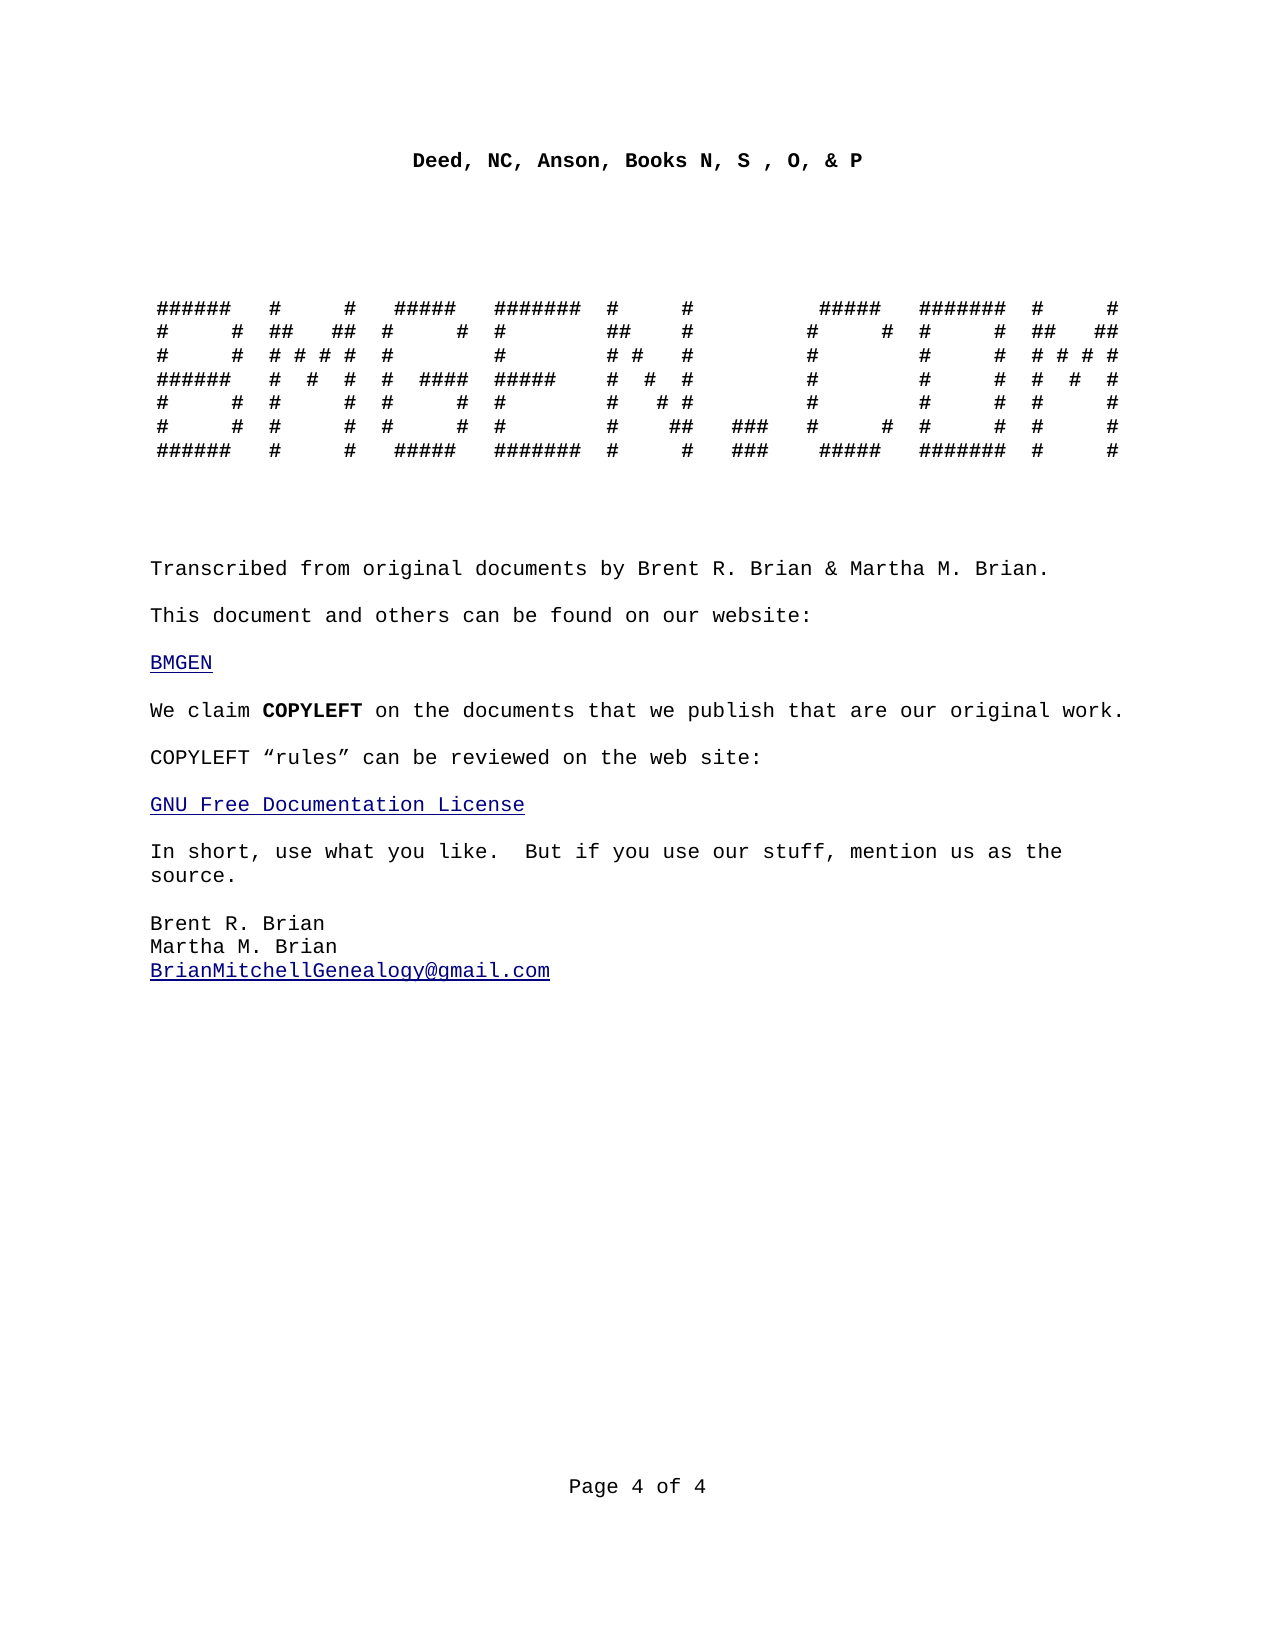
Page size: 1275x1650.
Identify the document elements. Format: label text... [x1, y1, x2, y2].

text ###### # # ##### ####### # # ##### ####### # # [150, 298, 1125, 321]
text Brent R. Brian [150, 912, 1125, 936]
text ###### # # # # #### ##### # # # # # # # # # [150, 369, 1125, 392]
text This document and others can be found on our website: [150, 605, 1125, 629]
text COPYLEFT “rules” can be reviewed on the web site: [150, 747, 1125, 771]
text Martha M. Brian [150, 936, 1125, 960]
text # # # # # # # # ## ### # # # # # # [150, 416, 1125, 439]
text BrianMitchellGenealogy@gmail.com [150, 960, 1125, 983]
text # # # # # # # # # # # # # # # [150, 392, 1125, 416]
text BMGEN [150, 652, 1125, 676]
text GNU Free Documentation License [150, 794, 1125, 818]
text # # ## ## # # # ## # # # # # ## ## [150, 321, 1125, 345]
text In short, use what you like. But if you use our stuff, mention us as the source. [150, 842, 1125, 889]
text # # # # # # # # # # # # # # # # # # [150, 345, 1125, 369]
text Transcribed from original documents by Brent R. Brian & Martha M. Brian. [150, 558, 1125, 581]
text ###### # # ##### ####### # # ### ##### ####### # # [150, 439, 1125, 463]
text We claim COPYLEFT on the documents that we publish that are our original work. [150, 700, 1125, 723]
